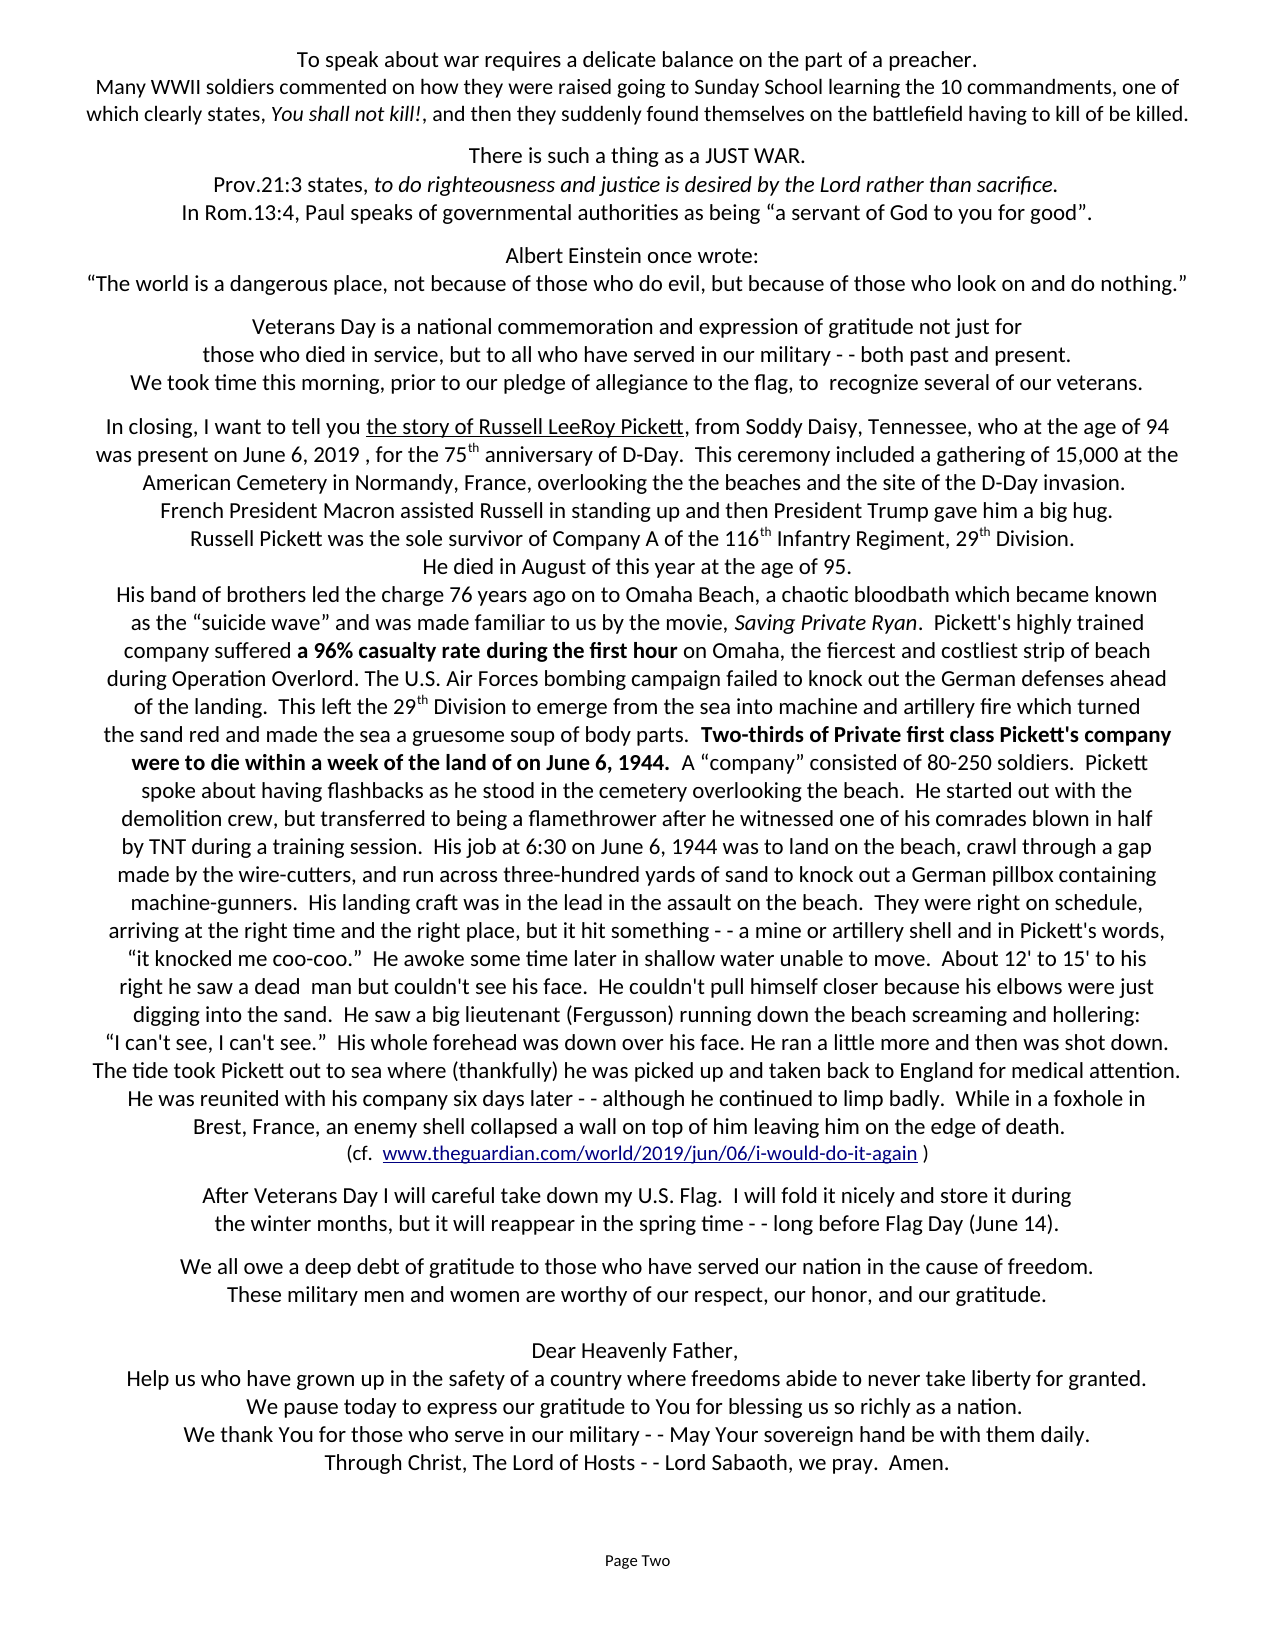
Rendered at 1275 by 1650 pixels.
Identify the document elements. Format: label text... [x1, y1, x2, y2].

text the sand red and made the sea a gruesome soup of body parts. Two-thirds of Private first class Pickett's company [75, 720, 1200, 748]
text Albert Einstein once wrote: [75, 241, 1200, 269]
text We thank You for those who serve in our military - - May Your sovereign hand be with them daily. [75, 1421, 1200, 1448]
text There is such a thing as a JUST WAR. [75, 142, 1200, 170]
text In closing, I want to tell you the story of Russell LeeRoy Pickett, from Soddy Daisy, Tennessee, who at the age of 94 [75, 412, 1200, 440]
text Prov.21:3 states, to do righteousness and justice is desired by the Lord rather than sacrifice. [75, 170, 1200, 198]
text Through Christ, The Lord of Hosts - - Lord Sabaoth, we pray. Amen. [75, 1448, 1200, 1477]
text His band of brothers led the charge 76 years ago on to Omaha Beach, a chaotic bloodbath which became known [75, 580, 1200, 608]
text We all owe a deep debt of gratitude to those who have served our nation in the cause of freedom. [75, 1252, 1200, 1280]
text by TNT during a training session. His job at 6:30 on June 6, 1944 was to land on the beach, crawl through a gap [75, 832, 1200, 860]
text the winter months, but it will reappear in the spring time - - long before Flag Day (June 14). [75, 1209, 1200, 1237]
text Russell Pickett was the sole survivor of Company A of the 116th Infantry Regiment, 29th Division. [75, 524, 1200, 552]
text those who died in service, but to all who have served in our military - - both past and present. [75, 340, 1200, 368]
text In Rom.13:4, Paul speaks of governmental authorities as being “a servant of God to you for good”. [75, 198, 1200, 226]
text as the “suicide wave” and was made familiar to us by the movie, Saving Private Ryan. Pickett's highly trained [75, 608, 1200, 636]
text We took time this morning, prior to our pledge of allegiance to the flag, to recognize several of our veterans. [75, 368, 1200, 396]
text “I can't see, I can't see.” His whole forehead was down over his face. He ran a little more and then was shot down. [75, 1028, 1200, 1056]
text company suffered a 96% casualty rate during the first hour on Omaha, the fiercest and costliest strip of beach [75, 636, 1200, 664]
text of the landing. This left the 29th Division to emerge from the sea into machine and artillery fire which turned [75, 692, 1200, 720]
text arriving at the right time and the right place, but it hit something - - a mine or artillery shell and in Pickett's words, [75, 916, 1200, 944]
text Help us who have grown up in the safety of a country where freedoms abide to never take liberty for granted. [75, 1364, 1200, 1392]
text Page Two [75, 1550, 1200, 1571]
text French President Macron assisted Russell in standing up and then President Trump gave him a big hug. [75, 496, 1200, 524]
text during Operation Overlord. The U.S. Air Forces bombing campaign failed to knock out the German defenses ahead [75, 664, 1200, 692]
text Brest, France, an enemy shell collapsed a wall on top of him leaving him on the edge of death. [75, 1112, 1200, 1140]
text demolition crew, but transferred to being a flamethrower after he witnessed one of his comrades blown in half [75, 804, 1200, 832]
text The tide took Pickett out to sea where (thankfully) he was picked up and taken back to England for medical attention. He was reunited with his company six days later - - although he continued to limp badly. While in a foxhole in [75, 1056, 1200, 1112]
text “The world is a dangerous place, not because of those who do evil, but because of those who look on and do nothing.” [75, 269, 1200, 297]
text Dear Heavenly Father, [75, 1336, 1200, 1364]
text spoke about having flashbacks as he stood in the cemetery overlooking the beach. He started out with the [75, 776, 1200, 804]
text “it knocked me coo-coo.” He awoke some time later in shallow water unable to move. About 12' to 15' to his [75, 944, 1200, 972]
text right he saw a dead man but couldn't see his face. He couldn't pull himself closer because his elbows were just [75, 972, 1200, 1000]
text Veterans Day is a national commemoration and expression of gratitude not just for [75, 312, 1200, 340]
text were to die within a week of the land of on June 6, 1944. A “company” consisted of 80-250 soldiers. Pickett [75, 748, 1200, 776]
text He died in August of this year at the age of 95. [75, 552, 1200, 580]
text To speak about war requires a delicate balance on the part of a preacher. [75, 45, 1200, 73]
text made by the wire-cutters, and run across three-hundred yards of sand to knock out a German pillbox containing machine-gunners. His landing craft was in the lead in the assault on the beach. They were right on schedule, [75, 860, 1200, 916]
text (cf. www.theguardian.com/world/2019/jun/06/i-would-do-it-again ) [75, 1140, 1200, 1166]
text After Veterans Day I will careful take down my U.S. Flag. I will fold it nicely and store it during [75, 1181, 1200, 1209]
text We pause today to express our gratitude to You for blessing us so richly as a nation. [75, 1392, 1200, 1421]
text was present on June 6, 2019 , for the 75th anniversary of D-Day. This ceremony included a gathering of 15,000 at the American Cemetery in Normandy, France, overlooking the the beaches and the site of the D-Day invasion. [75, 440, 1200, 496]
text digging into the sand. He saw a big lieutenant (Fergusson) running down the beach screaming and hollering: [75, 1000, 1200, 1028]
text These military men and women are worthy of our respect, our honor, and our gratitude. [75, 1280, 1200, 1308]
text Many WWII soldiers commented on how they were raised going to Sunday School learning the 10 commandments, one of which clearly states, You shall not kill!, and then they suddenly found themselves on the battlefield having to kill of be killed. [75, 73, 1200, 126]
